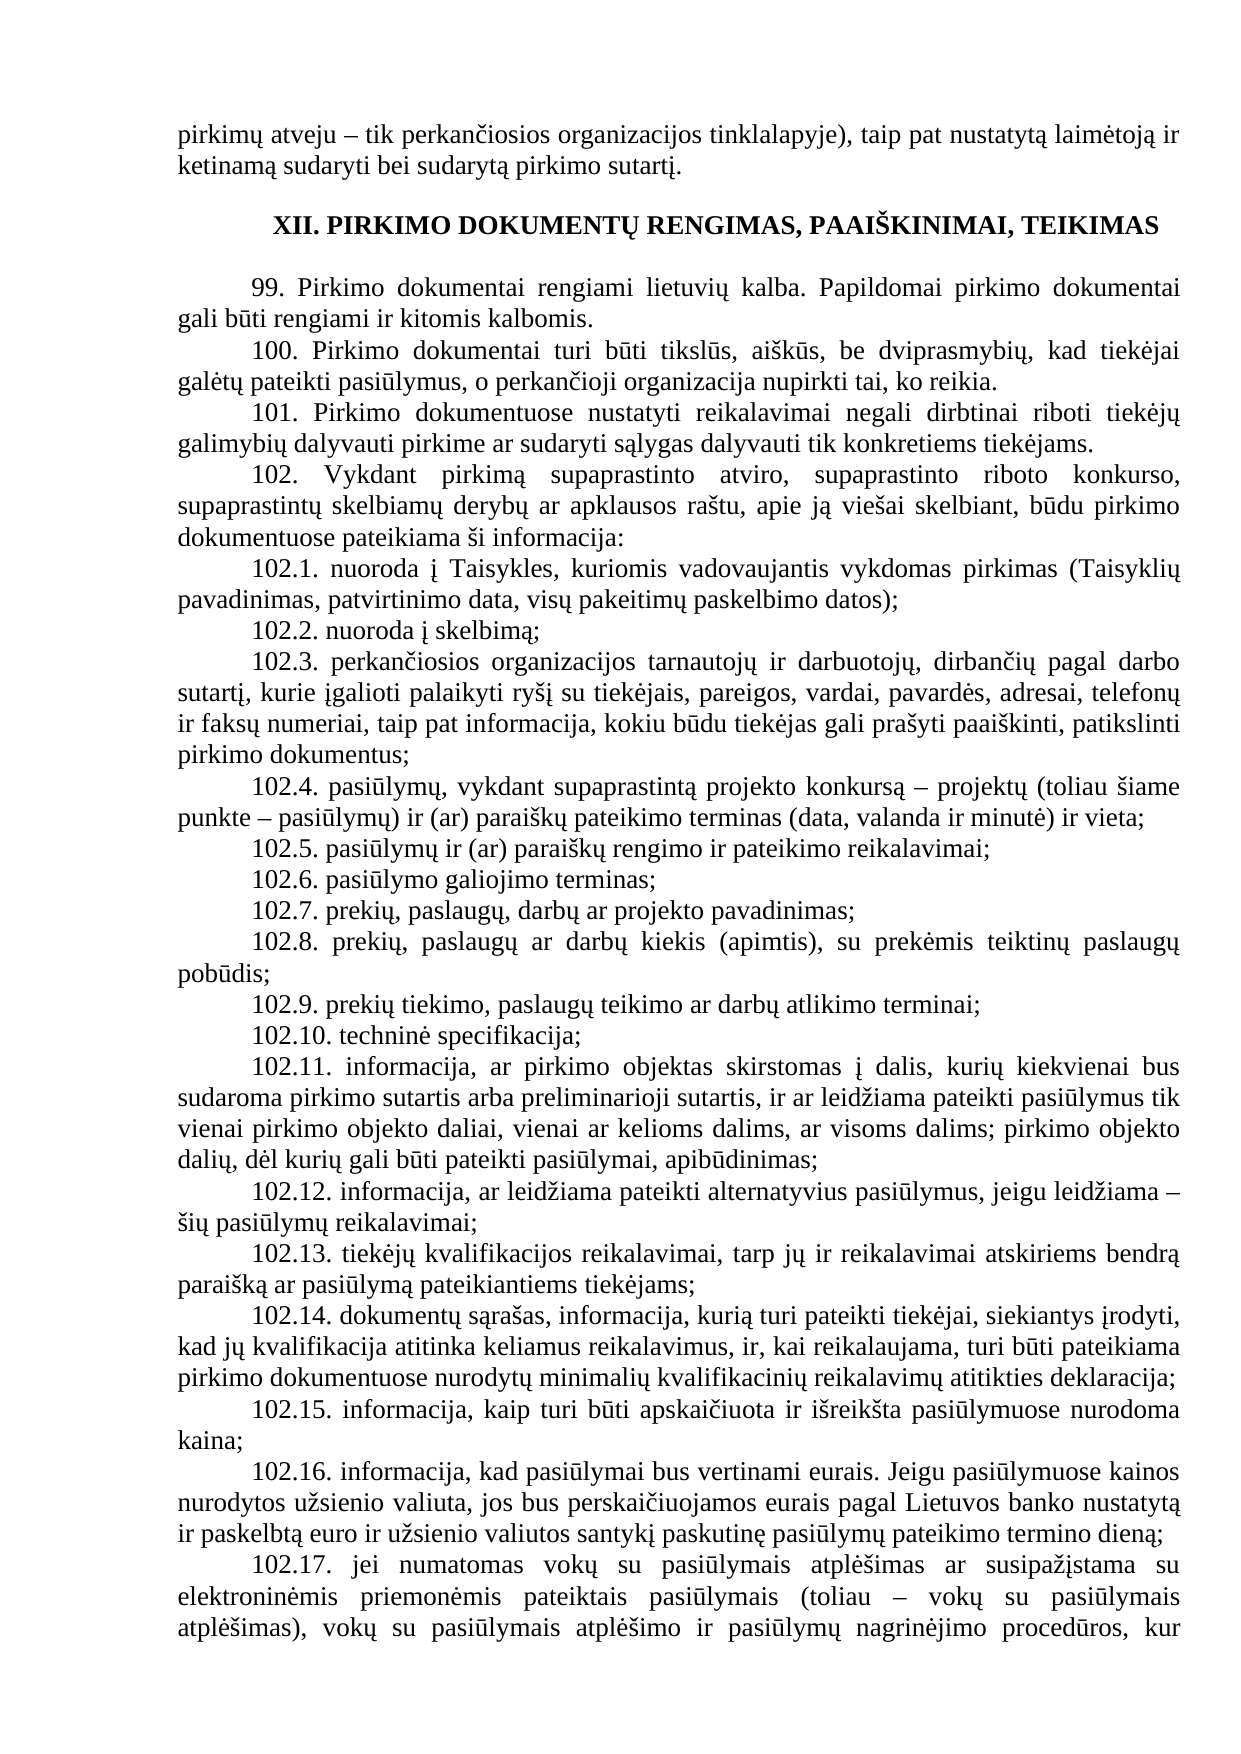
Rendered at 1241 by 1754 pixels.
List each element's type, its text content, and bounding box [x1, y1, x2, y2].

text 102.11. informacija, ar pirkimo objektas skirstomas į dalis, kurių kiekvienai bus sudaroma pirkimo sutartis arba preliminarioji sutartis, ir ar leidžiama pateikti pasiūlymus tik vienai pirkimo objekto daliai, vienai ar kelioms dalims, ar visoms dalims; pirkimo objekto dalių, dėl kurių gali būti pateikti pasiūlymai, apibūdinimas; [177, 1050, 1181, 1175]
text 102.17. jei numatomas vokų su pasiūlymais atplėšimas ar susipažįstama su elektroninėmis priemonėmis pateiktais pasiūlymais (toliau – vokų su pasiūlymais atplėšimas), vokų su pasiūlymais atplėšimo ir pasiūlymų nagrinėjimo procedūros, kur [177, 1548, 1181, 1642]
text 102.6. pasiūlymo galiojimo terminas; [177, 863, 1181, 894]
text XII. PIRKIMO DOKUMENTŲ RENGIMAS, PAAIŠKINIMAI, TEIKIMAS [177, 209, 1181, 240]
text 102.15. informacija, kaip turi būti apskaičiuota ir išreikšta pasiūlymuose nurodoma kaina; [177, 1393, 1181, 1455]
text 102.16. informacija, kad pasiūlymai bus vertinami eurais. Jeigu pasiūlymuose kainos nurodytos užsienio valiuta, jos bus perskaičiuojamos eurais pagal Lietuvos banko nustatytą ir paskelbtą euro ir užsienio valiutos santykį paskutinę pasiūlymų pateikimo termino dieną; [177, 1455, 1181, 1548]
text 101. Pirkimo dokumentuose nustatyti reikalavimai negali dirbtinai riboti tiekėjų galimybių dalyvauti pirkime ar sudaryti sąlygas dalyvauti tik konkretiems tiekėjams. [177, 396, 1181, 458]
text 102.1. nuoroda į Taisykles, kuriomis vadovaujantis vykdomas pirkimas (Taisyklių pavadinimas, patvirtinimo data, visų pakeitimų paskelbimo datos); [177, 552, 1181, 614]
text 100. Pirkimo dokumentai turi būti tikslūs, aiškūs, be dviprasmybių, kad tiekėjai galėtų pateikti pasiūlymus, o perkančioji organizacija nupirkti tai, ko reikia. [177, 334, 1181, 396]
text 102. Vykdant pirkimą supaprastinto atviro, supaprastinto riboto konkurso, supaprastintų skelbiamų derybų ar apklausos raštu, apie ją viešai skelbiant, būdu pirkimo dokumentuose pateikiama ši informacija: [177, 458, 1181, 552]
text 102.4. pasiūlymų, vykdant supaprastintą projekto konkursą – projektų (toliau šiame punkte – pasiūlymų) ir (ar) paraiškų pateikimo terminas (data, valanda ir minutė) ir vieta; [177, 770, 1181, 832]
text 102.8. prekių, paslaugų ar darbų kiekis (apimtis), su prekėmis teiktinų paslaugų pobūdis; [177, 926, 1181, 988]
text 99. Pirkimo dokumentai rengiami lietuvių kalba. Papildomai pirkimo dokumentai gali būti rengiami ir kitomis kalbomis. [177, 271, 1181, 334]
text 102.13. tiekėjų kvalifikacijos reikalavimai, tarp jų ir reikalavimai atskiriems bendrą paraišką ar pasiūlymą pateikiantiems tiekėjams; [177, 1237, 1181, 1299]
text 102.9. prekių tiekimo, paslaugų teikimo ar darbų atlikimo terminai; [177, 988, 1181, 1019]
text 102.3. perkančiosios organizacijos tarnautojų ir darbuotojų, dirbančių pagal darbo sutartį, kurie įgalioti palaikyti ryšį su tiekėjais, pareigos, vardai, pavardės, adresai, telefonų ir faksų numeriai, taip pat informacija, kokiu būdu tiekėjas gali prašyti paaiškinti, patikslinti pirkimo dokumentus; [177, 645, 1181, 770]
text 102.5. pasiūlymų ir (ar) paraiškų rengimo ir pateikimo reikalavimai; [177, 832, 1181, 863]
text 102.2. nuoroda į skelbimą; [177, 614, 1181, 645]
text 102.14. dokumentų sąrašas, informacija, kurią turi pateikti tiekėjai, siekiantys įrodyti, kad jų kvalifikacija atitinka keliamus reikalavimus, ir, kai reikalaujama, turi būti pateikiama pirkimo dokumentuose nurodytų minimalių kvalifikacinių reikalavimų atitikties deklaracija; [177, 1299, 1181, 1393]
text 102.10. techninė specifikacija; [177, 1019, 1181, 1050]
text pirkimų atveju – tik perkančiosios organizacijos tinklalapyje), taip pat nustatytą laimėtoją ir ketinamą sudaryti bei sudarytą pirkimo sutartį. [177, 118, 1181, 180]
text 102.7. prekių, paslaugų, darbų ar projekto pavadinimas; [177, 894, 1181, 926]
text 102.12. informacija, ar leidžiama pateikti alternatyvius pasiūlymus, jeigu leidžiama – šių pasiūlymų reikalavimai; [177, 1175, 1181, 1237]
